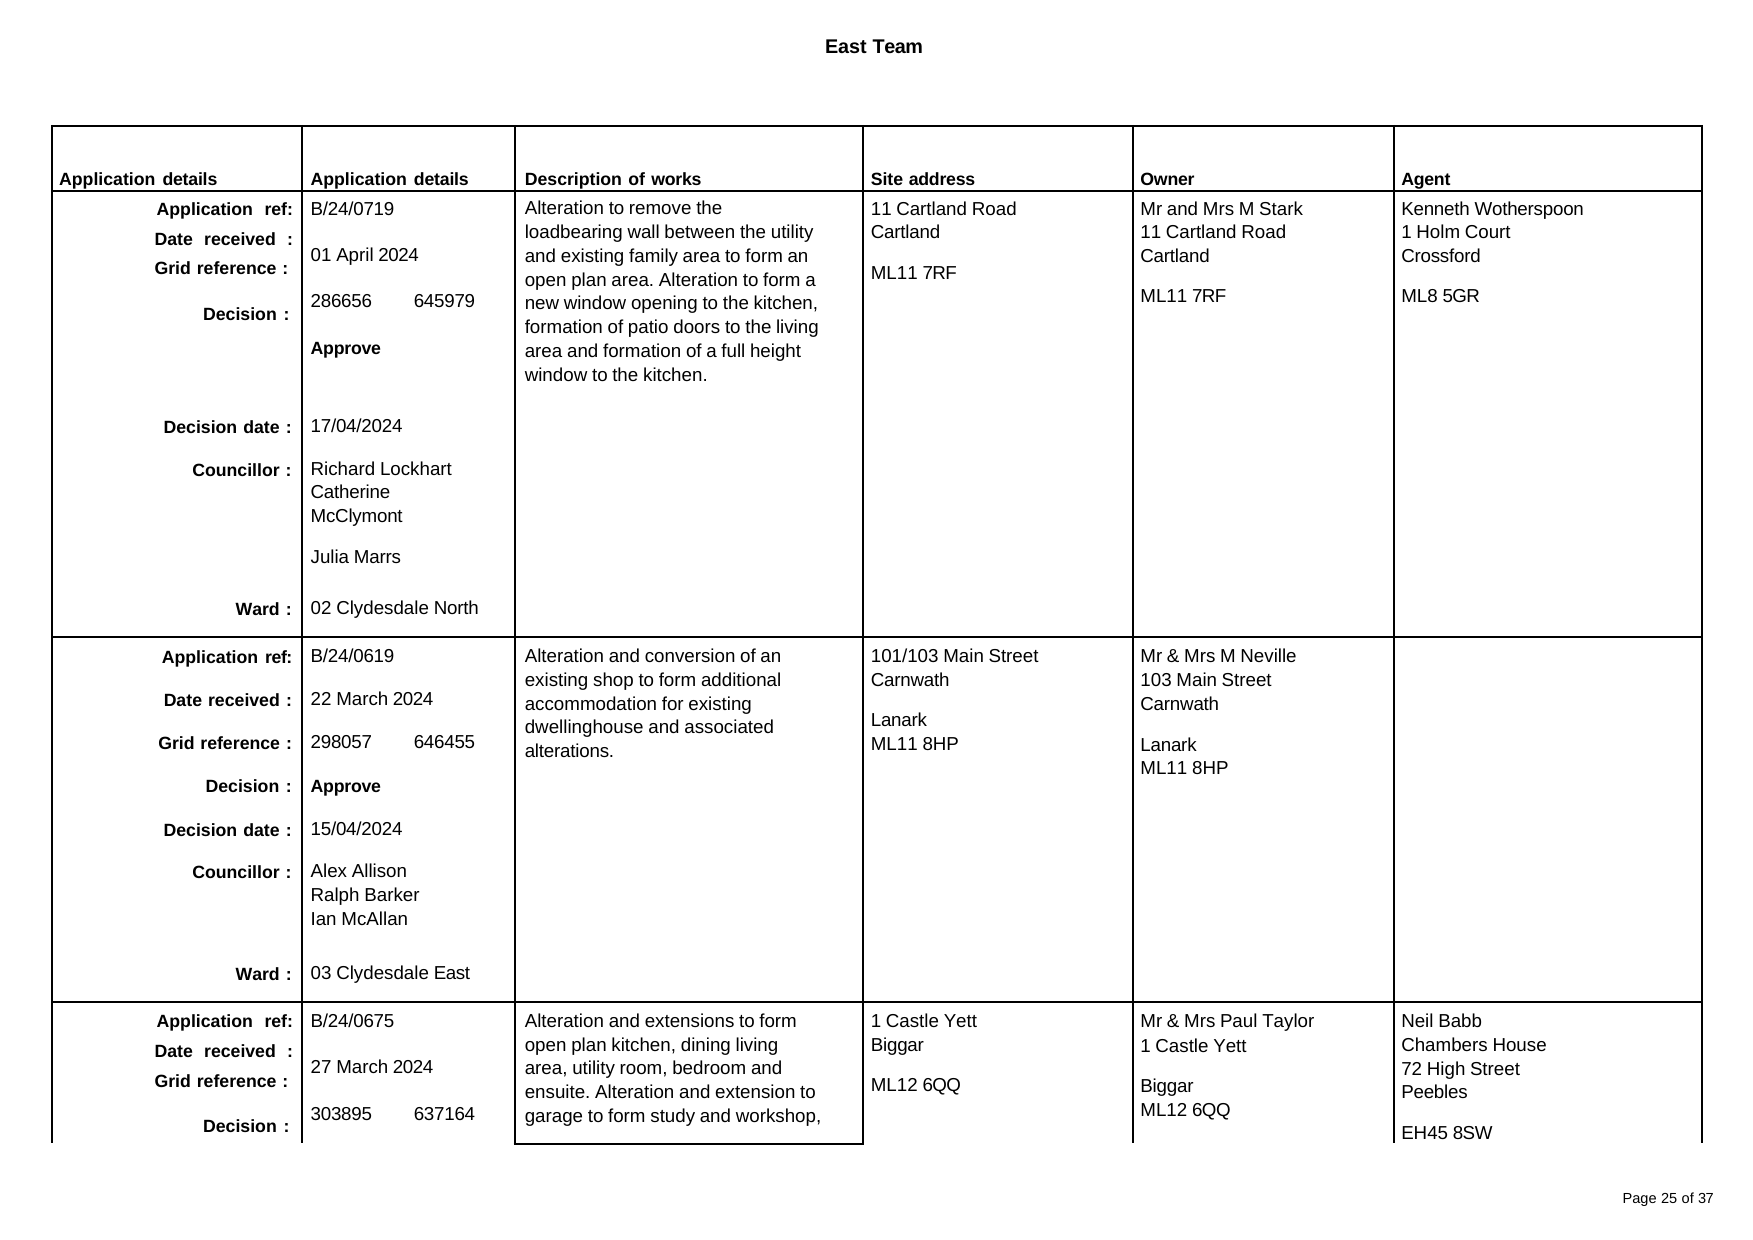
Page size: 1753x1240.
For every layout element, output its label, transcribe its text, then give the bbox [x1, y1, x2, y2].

table_cell [1395, 454, 1701, 584]
table_cell Application ref: Date received : Grid reference : Decision : [53, 192, 301, 375]
table_header Owner [1134, 127, 1393, 189]
table_cell 17/04/2024 [303, 375, 514, 454]
table_cell [864, 584, 1132, 636]
table_cell [1134, 584, 1393, 636]
table_cell Ward : [53, 584, 301, 636]
table_cell Councillor : [53, 856, 301, 949]
table_cell [864, 375, 1132, 454]
table_cell Approve [303, 770, 514, 812]
table_cell B/24/0719 01 April 2024 286656 645979 Approve [303, 192, 514, 375]
table_cell 15/04/2024 [303, 813, 514, 856]
table_cell 11 Cartland Road Cartland ML11 7RF [864, 192, 1132, 375]
table_cell 298057 646455 [303, 727, 514, 770]
table_header Application details [53, 127, 301, 189]
table_cell B/24/0675 27 March 2024 303895 637164 [303, 1003, 514, 1143]
table_cell Mr & Mrs Paul Taylor 1 Castle Yett Biggar ML12 6QQ [1134, 1003, 1393, 1143]
table_cell 22 March 2024 [303, 684, 514, 727]
table_cell Application ref: Date received : Grid reference : Decision : [53, 1003, 301, 1143]
table_cell Kenneth Wotherspoon 1 Holm Court Crossford ML8 5GR [1395, 192, 1701, 375]
table_cell Alteration and conversion of an existing shop to form additional accommodation for existing dwellinghouse and associated alterations. [516, 638, 862, 1001]
table_cell Date received : [53, 684, 301, 727]
table_cell Councillor : [53, 454, 301, 584]
table_cell Decision : [53, 770, 301, 812]
table_cell 03 Clydesdale East [303, 949, 514, 1001]
table_cell Alex Allison Ralph Barker Ian McAllan [303, 856, 514, 949]
table_cell Neil Babb Chambers House 72 High Street Peebles EH45 8SW [1395, 1003, 1701, 1143]
table_cell [1134, 375, 1393, 454]
table_cell Mr & Mrs M Neville 103 Main Street Carnwath Lanark ML11 8HP [1134, 638, 1393, 1001]
table_cell Alteration and extensions to form open plan kitchen, dining living area, utility room, bedroom and ensuite. Alteration and extension to garage to form study and workshop, [516, 1003, 862, 1143]
table_cell Decision date : [53, 813, 301, 856]
table_cell 101/103 Main Street Carnwath Lanark ML11 8HP [864, 638, 1132, 1001]
table_header Agent [1395, 127, 1701, 189]
table_cell [1134, 454, 1393, 584]
table_cell [1395, 375, 1701, 454]
table_cell Mr and Mrs M Stark 11 Cartland Road Cartland ML11 7RF [1134, 192, 1393, 375]
table_cell [864, 454, 1132, 584]
table_cell 1 Castle Yett Biggar ML12 6QQ [864, 1003, 1132, 1143]
table_cell Ward : [53, 949, 301, 1001]
table_cell Decision date : [53, 375, 301, 454]
table_cell Application ref: [53, 638, 301, 683]
table_header Site address [864, 127, 1132, 189]
table_cell B/24/0619 [303, 638, 514, 683]
table_cell Richard Lockhart Catherine McClymont Julia Marrs [303, 454, 514, 584]
table_header Application details [303, 127, 514, 189]
table_cell Grid reference : [53, 727, 301, 770]
table_cell [1395, 638, 1701, 1001]
table_cell 02 Clydesdale North [303, 584, 514, 636]
table_cell Alteration to remove the loadbearing wall between the utility and existing family area to form an open plan area. Alteration to form a new window opening to the kitchen, formation of patio doors to the living area and formation of a full height window to the kitchen. [516, 192, 862, 636]
table_cell [1395, 584, 1701, 636]
table_header Description of works [516, 127, 862, 189]
